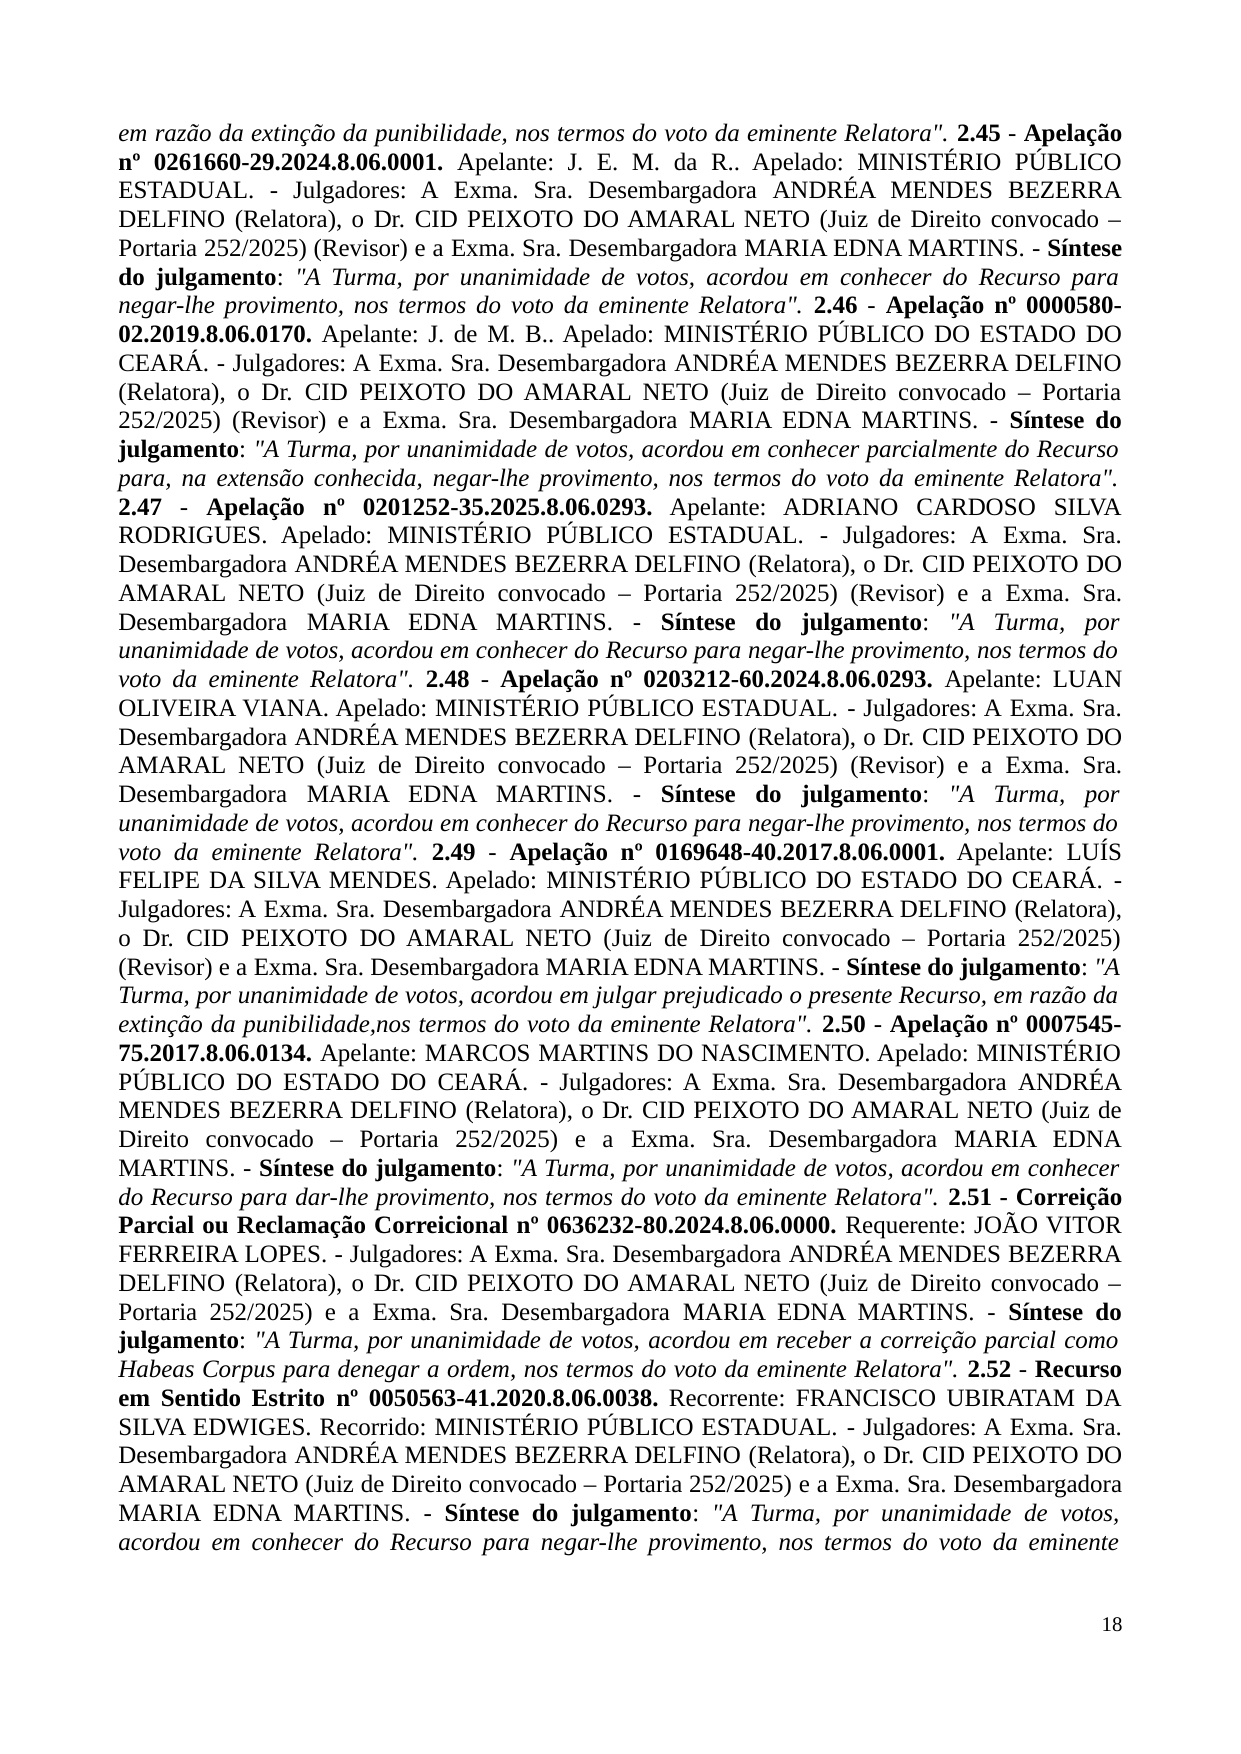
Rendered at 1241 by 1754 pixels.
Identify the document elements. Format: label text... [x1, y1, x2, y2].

text em razão da extinção da punibilidade, nos termos do voto da eminente Relatora". 2.45 - Apelação nº 0261660-29.2024.8.06.0001. Apelante: J. E. M. da R.. Apelado: MINISTÉRIO PÚBLICO ESTADUAL. - Julgadores: A Exma. Sra. Desembargadora ANDRÉA MENDES BEZERRA DELFINO (Relatora), o Dr. CID PEIXOTO DO AMARAL NETO (Juiz de Direito convocado – Portaria 252/2025) (Revisor) e a Exma. Sra. Desembargadora MARIA EDNA MARTINS. - Síntese do julgamento: "A Turma, por unanimidade de votos, acordou em conhecer do Recurso para negar-lhe provimento, nos termos do voto da eminente Relatora". 2.46 - Apelação nº 0000580-02.2019.8.06.0170. Apelante: J. de M. B.. Apelado: MINISTÉRIO PÚBLICO DO ESTADO DO CEARÁ. - Julgadores: A Exma. Sra. Desembargadora ANDRÉA MENDES BEZERRA DELFINO (Relatora), o Dr. CID PEIXOTO DO AMARAL NETO (Juiz de Direito convocado – Portaria 252/2025) (Revisor) e a Exma. Sra. Desembargadora MARIA EDNA MARTINS. - Síntese do julgamento: "A Turma, por unanimidade de votos, acordou em conhecer parcialmente do Recurso para, na extensão conhecida, negar-lhe provimento, nos termos do voto da eminente Relatora". 2.47 - Apelação nº 0201252-35.2025.8.06.0293. Apelante: ADRIANO CARDOSO SILVA RODRIGUES. Apelado: MINISTÉRIO PÚBLICO ESTADUAL. - Julgadores: A Exma. Sra. Desembargadora ANDRÉA MENDES BEZERRA DELFINO (Relatora), o Dr. CID PEIXOTO DO AMARAL NETO (Juiz de Direito convocado – Portaria 252/2025) (Revisor) e a Exma. Sra. Desembargadora MARIA EDNA MARTINS. - Síntese do julgamento: "A Turma, por unanimidade de votos, acordou em conhecer do Recurso para negar-lhe provimento, nos termos do voto da eminente Relatora". 2.48 - Apelação nº 0203212-60.2024.8.06.0293. Apelante: LUAN OLIVEIRA VIANA. Apelado: MINISTÉRIO PÚBLICO ESTADUAL. - Julgadores: A Exma. Sra. Desembargadora ANDRÉA MENDES BEZERRA DELFINO (Relatora), o Dr. CID PEIXOTO DO AMARAL NETO (Juiz de Direito convocado – Portaria 252/2025) (Revisor) e a Exma. Sra. Desembargadora MARIA EDNA MARTINS. - Síntese do julgamento: "A Turma, por unanimidade de votos, acordou em conhecer do Recurso para negar-lhe provimento, nos termos do voto da eminente Relatora". 2.49 - Apelação nº 0169648-40.2017.8.06.0001. Apelante: LUÍS FELIPE DA SILVA MENDES. Apelado: MINISTÉRIO PÚBLICO DO ESTADO DO CEARÁ. - Julgadores: A Exma. Sra. Desembargadora ANDRÉA MENDES BEZERRA DELFINO (Relatora), o Dr. CID PEIXOTO DO AMARAL NETO (Juiz de Direito convocado – Portaria 252/2025) (Revisor) e a Exma. Sra. Desembargadora MARIA EDNA MARTINS. - Síntese do julgamento: "A Turma, por unanimidade de votos, acordou em julgar prejudicado o presente Recurso, em razão da extinção da punibilidade,nos termos do voto da eminente Relatora". 2.50 - Apelação nº 0007545-75.2017.8.06.0134. Apelante: MARCOS MARTINS DO NASCIMENTO. Apelado: MINISTÉRIO PÚBLICO DO ESTADO DO CEARÁ. - Julgadores: A Exma. Sra. Desembargadora ANDRÉA MENDES BEZERRA DELFINO (Relatora), o Dr. CID PEIXOTO DO AMARAL NETO (Juiz de Direito convocado – Portaria 252/2025) e a Exma. Sra. Desembargadora MARIA EDNA MARTINS. - Síntese do julgamento: "A Turma, por unanimidade de votos, acordou em conhecer do Recurso para dar-lhe provimento, nos termos do voto da eminente Relatora". 2.51 - Correição Parcial ou Reclamação Correicional nº 0636232-80.2024.8.06.0000. Requerente: JOÃO VITOR FERREIRA LOPES. - Julgadores: A Exma. Sra. Desembargadora ANDRÉA MENDES BEZERRA DELFINO (Relatora), o Dr. CID PEIXOTO DO AMARAL NETO (Juiz de Direito convocado – Portaria 252/2025) e a Exma. Sra. Desembargadora MARIA EDNA MARTINS. - Síntese do julgamento: "A Turma, por unanimidade de votos, acordou em receber a correição parcial como Habeas Corpus para denegar a ordem, nos termos do voto da eminente Relatora". 2.52 - Recurso em Sentido Estrito nº 0050563-41.2020.8.06.0038. Recorrente: FRANCISCO UBIRATAM DA SILVA EDWIGES. Recorrido: MINISTÉRIO PÚBLICO ESTADUAL. - Julgadores: A Exma. Sra. Desembargadora ANDRÉA MENDES BEZERRA DELFINO (Relatora), o Dr. CID PEIXOTO DO AMARAL NETO (Juiz de Direito convocado – Portaria 252/2025) e a Exma. Sra. Desembargadora MARIA EDNA MARTINS. - Síntese do julgamento: "A Turma, por unanimidade de votos, acordou em conhecer do Recurso para negar-lhe provimento, nos termos do voto da eminente [118, 118, 1122, 1556]
